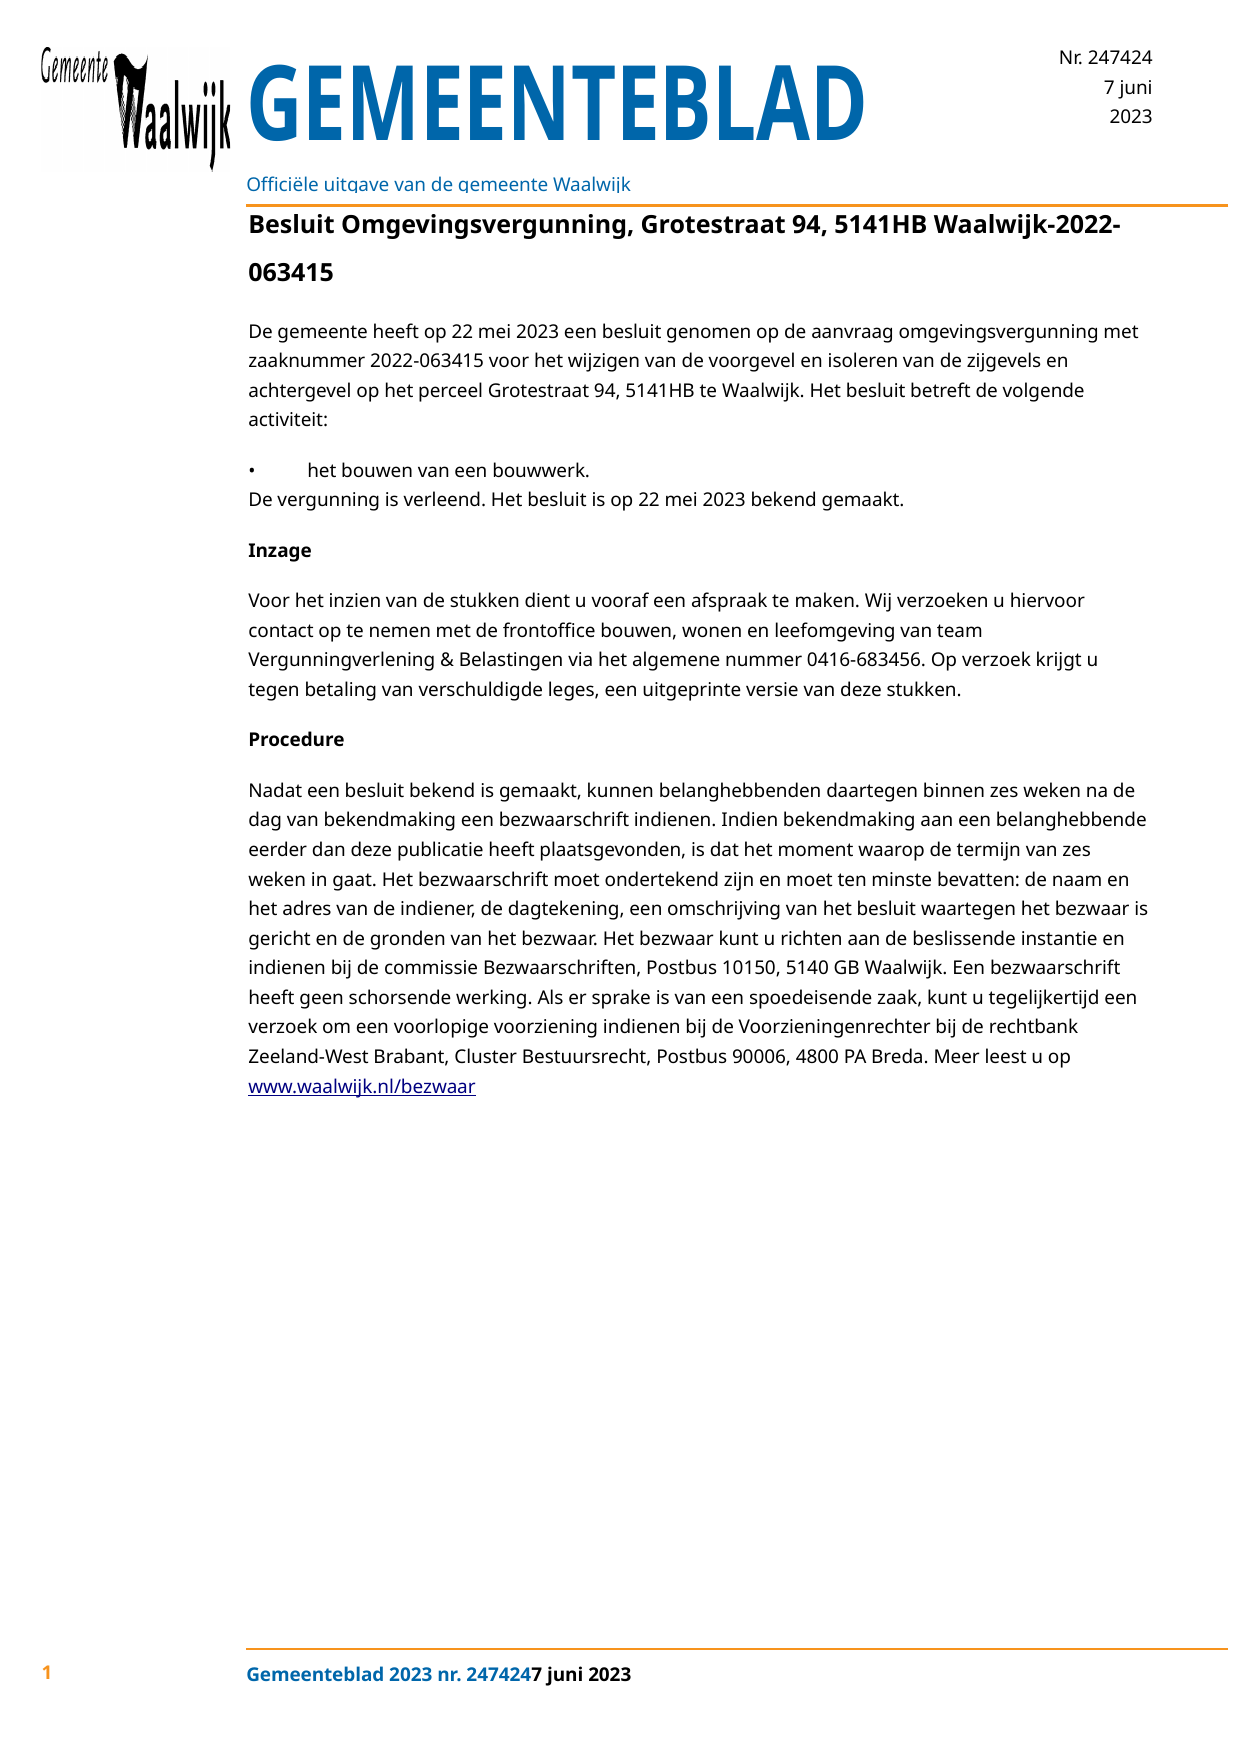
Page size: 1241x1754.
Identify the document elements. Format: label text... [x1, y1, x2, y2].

text Besluit Omgevingsvergunning, Grotestraat 94, 5141HB Waalwijk-2022-063415 [248, 207, 1152, 288]
picture [41, 47, 231, 172]
text Inzage [248, 537, 1152, 563]
text De gemeente heeft op 22 mei 2023 een besluit genomen op de aanvraag omgevingsvergunning met zaaknummer 2022-063415 voor het wijzigen van de voorgevel en isoleren van de zijgevels en achtergevel op het perceel Grotestraat 94, 5141HB te Waalwijk. Het besluit betreft de volgende activiteit: [248, 318, 1152, 432]
text De vergunning is verleend. Het besluit is op 22 mei 2023 bekend gemaakt. [248, 487, 1152, 512]
text Voor het inzien van de stukken dient u vooraf een afspraak te maken. Wij verzoeken u hiervoor contact op te nemen met de frontoffice bouwen, wonen en leefomgeving van team Vergunningverlening & Belastingen via het algemene nummer 0416-683456. Op verzoek krijgt u tegen betaling van verschuldigde leges, een uitgeprinte versie van deze stukken. [248, 587, 1152, 702]
list het bouwen van een bouwwerk. [248, 457, 1152, 483]
text Procedure [248, 727, 1152, 752]
text Nadat een besluit bekend is gemaakt, kunnen belanghebbenden daartegen binnen zes weken na de dag van bekendmaking een bezwaarschrift indienen. Indien bekendmaking aan een belanghebbende eerder dan deze publicatie heeft plaatsgevonden, is dat het moment waarop de termijn van zes weken in gaat. Het bezwaarschrift moet ondertekend zijn en moet ten minste bevatten: de naam en het adres van de indiener, de dagtekening, een omschrijving van het besluit waartegen het bezwaar is gericht en de gronden van het bezwaar. Het bezwaar kunt u richten aan de beslissende instantie en indienen bij de commissie Bezwaarschriften, Postbus 10150, 5140 GB Waalwijk. Een bezwaarschrift heeft geen schorsende werking. Als er sprake is van een spoedeisende zaak, kunt u tegelijkertijd een verzoek om een voorlopige voorziening indienen bij de Voorzieningenrechter bij de rechtbank Zeeland-West Brabant, Cluster Bestuursrecht, Postbus 90006, 4800 PA Breda. Meer leest u op www.waalwijk.nl/bezwaar [248, 777, 1152, 1099]
